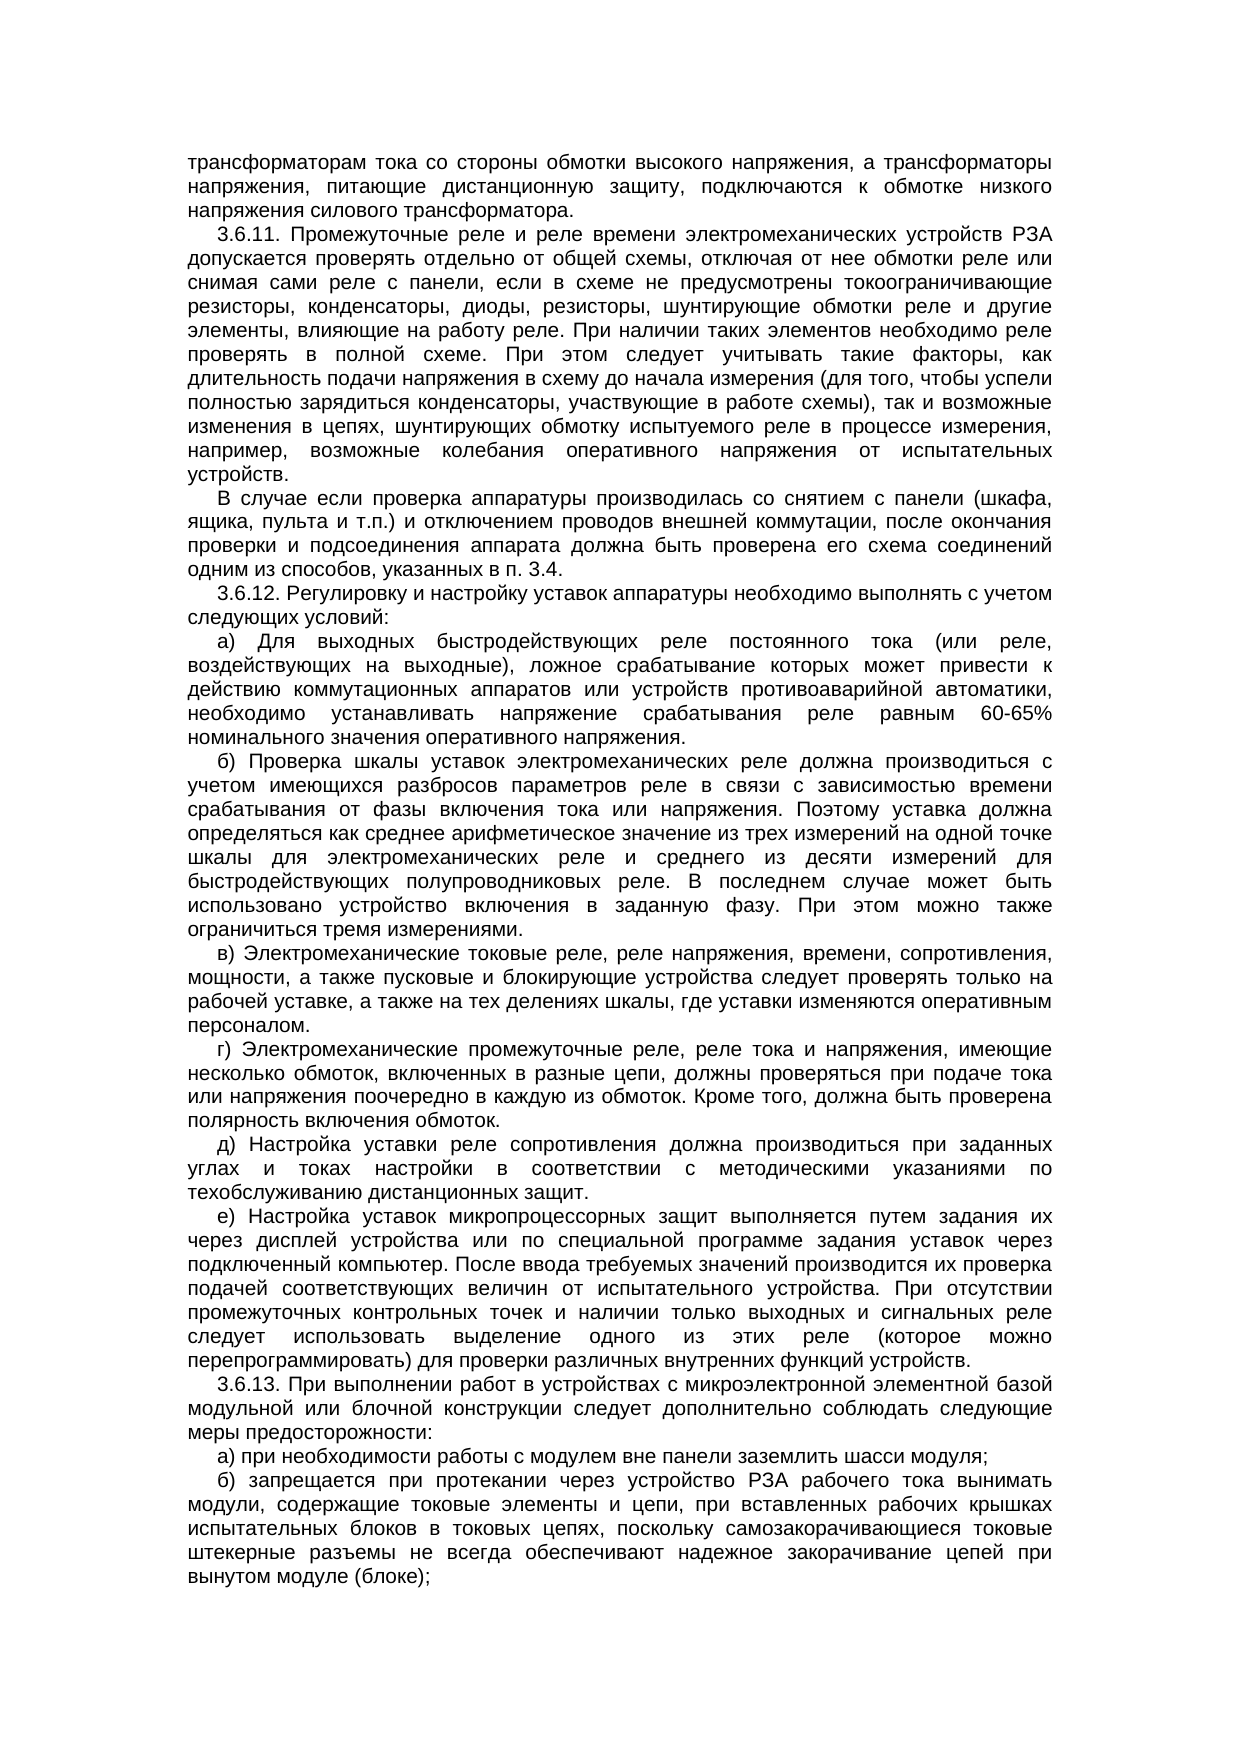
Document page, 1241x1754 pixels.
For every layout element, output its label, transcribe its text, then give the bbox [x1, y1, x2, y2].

text г) Электромеханические промежуточные реле, реле тока и напряжения, имеющие несколько обмоток, включенных в разные цепи, должны проверяться при подаче тока или напряжения поочередно в каждую из обмоток. Кроме того, должна быть проверена полярность включения обмоток. [187, 1036, 1053, 1132]
text 3.6.13. При выполнении работ в устройствах с микроэлектронной элементной базой модульной или блочной конструкции следует дополнительно соблюдать следующие меры предосторожности: [187, 1372, 1053, 1444]
text 3.6.11. Промежуточные реле и реле времени электромеханических устройств РЗА допускается проверять отдельно от общей схемы, отключая от нее обмотки реле или снимая сами реле с панели, если в схеме не предусмотрены токоограничивающие резисторы, конденсаторы, диоды, резисторы, шунтирующие обмотки реле и другие элементы, влияющие на работу реле. При наличии таких элементов необходимо реле проверять в полной схеме. При этом следует учитывать такие факторы, как длительность подачи напряжения в схему до начала измерения (для того, чтобы успели полностью зарядиться конденсаторы, участвующие в работе схемы), так и возможные изменения в цепях, шунтирующих обмотку испытуемого реле в процессе измерения, например, возможные колебания оперативного напряжения от испытательных устройств. [187, 222, 1053, 485]
text е) Настройка уставок микропроцессорных защит выполняется путем задания их через дисплей устройства или по специальной программе задания уставок через подключенный компьютер. После ввода требуемых значений производится их проверка подачей соответствующих величин от испытательного устройства. При отсутствии промежуточных контрольных точек и наличии только выходных и сигнальных реле следует использовать выделение одного из этих реле (которое можно перепрограммировать) для проверки различных внутренних функций устройств. [187, 1204, 1053, 1372]
text а) при необходимости работы с модулем вне панели заземлить шасси модуля; [187, 1444, 1053, 1468]
text а) Для выходных быстродействующих реле постоянного тока (или реле, воздействующих на выходные), ложное срабатывание которых может привести к действию коммутационных аппаратов или устройств противоаварийной автоматики, необходимо устанавливать напряжение срабатывания реле равным 60-65% номинального значения оперативного напряжения. [187, 629, 1053, 749]
text б) Проверка шкалы уставок электромеханических реле должна производиться с учетом имеющихся разбросов параметров реле в связи с зависимостью времени срабатывания от фазы включения тока или напряжения. Поэтому уставка должна определяться как среднее арифметическое значение из трех измерений на одной точке шкалы для электромеханических реле и среднего из десяти измерений для быстродействующих полупроводниковых реле. В последнем случае может быть использовано устройство включения в заданную фазу. При этом можно также ограничиться тремя измерениями. [187, 749, 1053, 941]
text 3.6.12. Регулировку и настройку уставок аппаратуры необходимо выполнять с учетом следующих условий: [187, 581, 1053, 629]
text д) Настройка уставки реле сопротивления должна производиться при заданных углах и токах настройки в соответствии с методическими указаниями по техобслуживанию дистанционных защит. [187, 1132, 1053, 1204]
text в) Электромеханические токовые реле, реле напряжения, времени, сопротивления, мощности, а также пусковые и блокирующие устройства следует проверять только на рабочей уставке, а также на тех делениях шкалы, где уставки изменяются оперативным персоналом. [187, 941, 1053, 1036]
text В случае если проверка аппаратуры производилась со снятием с панели (шкафа, ящика, пульта и т.п.) и отключением проводов внешней коммутации, после окончания проверки и подсоединения аппарата должна быть проверена его схема соединений одним из способов, указанных в п. 3.4. [187, 485, 1053, 581]
text трансформаторам тока со стороны обмотки высокого напряжения, а трансформаторы напряжения, питающие дистанционную защиту, подключаются к обмотке низкого напряжения силового трансформатора. [187, 150, 1053, 222]
text б) запрещается при протекании через устройство РЗА рабочего тока вынимать модули, содержащие токовые элементы и цепи, при вставленных рабочих крышках испытательных блоков в токовых цепях, поскольку самозакорачивающиеся токовые штекерные разъемы не всегда обеспечивают надежное закорачивание цепей при вынутом модуле (блоке); [187, 1468, 1053, 1587]
